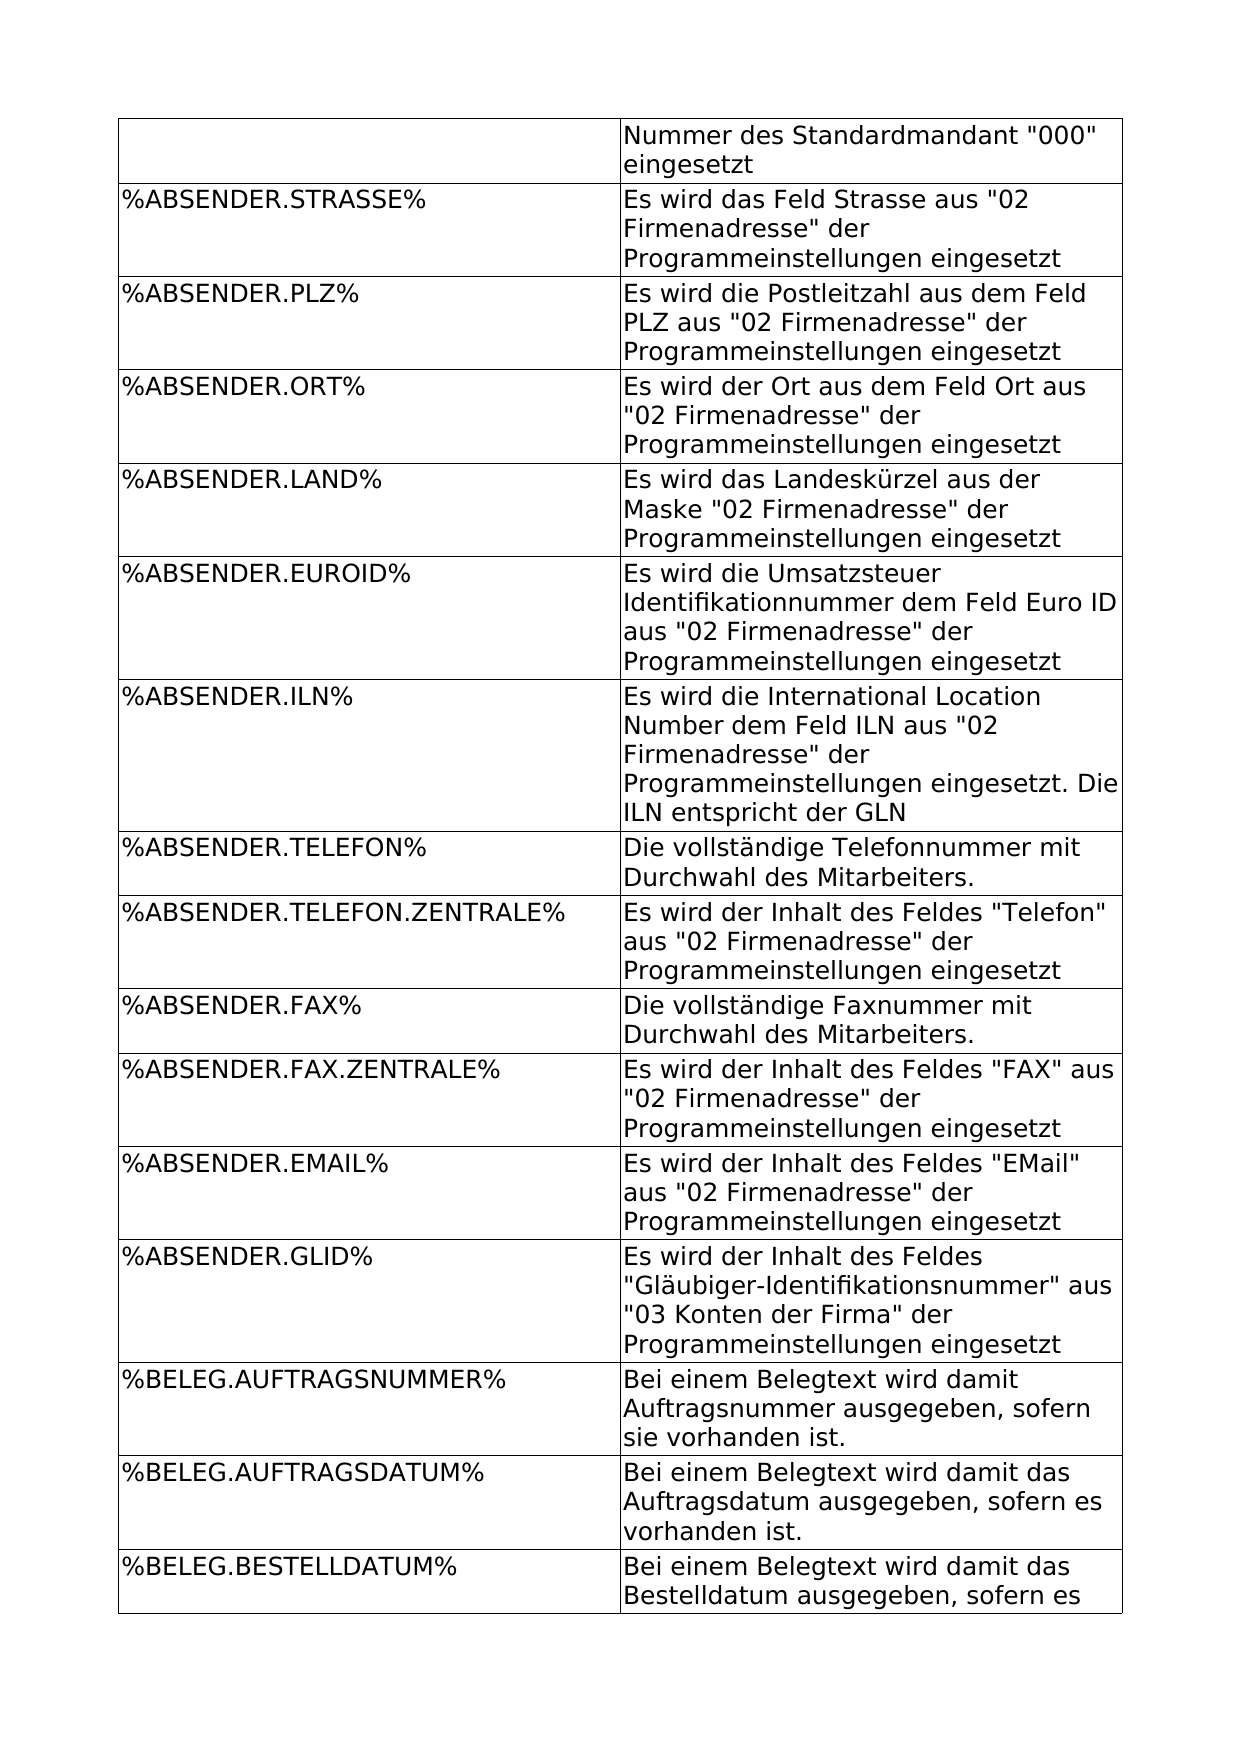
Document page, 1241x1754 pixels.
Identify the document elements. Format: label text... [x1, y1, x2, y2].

table_cell %ABSENDER.EUROID% [119, 557, 620, 679]
table_cell Es wird der Inhalt des Feldes "Telefon" aus "02 Firmenadresse" der Programmeinstellungen eingesetzt [621, 896, 1122, 988]
table_cell %ABSENDER.GLID% [119, 1240, 620, 1362]
table_cell Es wird der Inhalt des Feldes "EMail" aus "02 Firmenadresse" der Programmeinstellungen eingesetzt [621, 1147, 1122, 1239]
table_cell Es wird die International Location Number dem Feld ILN aus "02 Firmenadresse" der Programmeinstellungen eingesetzt. Die ILN entspricht der GLN [621, 680, 1122, 831]
table_cell Nummer des Standardmandant "000" eingesetzt [621, 119, 1122, 182]
table_cell %ABSENDER.TELEFON% [119, 832, 620, 895]
table_cell %ABSENDER.FAX.ZENTRALE% [119, 1054, 620, 1146]
table_cell Die vollständige Faxnummer mit Durchwahl des Mitarbeiters. [621, 989, 1122, 1052]
table_cell %BELEG.AUFTRAGSNUMMER% [119, 1363, 620, 1455]
table_cell Die vollständige Telefonnummer mit Durchwahl des Mitarbeiters. [621, 832, 1122, 895]
table_cell Bei einem Belegtext wird damit das Auftragsdatum ausgegeben, sofern es vorhanden ist. [621, 1456, 1122, 1549]
table_cell %ABSENDER.ORT% [119, 370, 620, 463]
table_cell Es wird der Inhalt des Feldes "FAX" aus "02 Firmenadresse" der Programmeinstellungen eingesetzt [621, 1054, 1122, 1146]
table_cell %ABSENDER.FAX% [119, 989, 620, 1052]
table_cell %ABSENDER.TELEFON.ZENTRALE% [119, 896, 620, 988]
table_cell Es wird das Landeskürzel aus der Maske "02 Firmenadresse" der Programmeinstellungen eingesetzt [621, 464, 1122, 556]
table_cell %ABSENDER.STRASSE% [119, 184, 620, 276]
table_cell %ABSENDER.PLZ% [119, 277, 620, 369]
table_cell %ABSENDER.EMAIL% [119, 1147, 620, 1239]
table_cell %ABSENDER.ILN% [119, 680, 620, 831]
table_cell Es wird die Umsatzsteuer Identifikationnummer dem Feld Euro ID aus "02 Firmenadresse" der Programmeinstellungen eingesetzt [621, 557, 1122, 679]
table_cell Bei einem Belegtext wird damit das Bestelldatum ausgegeben, sofern es [621, 1550, 1122, 1613]
table_cell Es wird der Inhalt des Feldes "Gläubiger-Identifikationsnummer" aus "03 Konten der Firma" der Programmeinstellungen eingesetzt [621, 1240, 1122, 1362]
table_cell Bei einem Belegtext wird damit Auftragsnummer ausgegeben, sofern sie vorhanden ist. [621, 1363, 1122, 1455]
table_cell %BELEG.BESTELLDATUM% [119, 1550, 620, 1613]
table_cell [119, 119, 620, 182]
table_cell Es wird das Feld Strasse aus "02 Firmenadresse" der Programmeinstellungen eingesetzt [621, 184, 1122, 276]
table_cell Es wird die Postleitzahl aus dem Feld PLZ aus "02 Firmenadresse" der Programmeinstellungen eingesetzt [621, 277, 1122, 369]
table_cell %BELEG.AUFTRAGSDATUM% [119, 1456, 620, 1549]
table_cell Es wird der Ort aus dem Feld Ort aus "02 Firmenadresse" der Programmeinstellungen eingesetzt [621, 370, 1122, 463]
table_cell %ABSENDER.LAND% [119, 464, 620, 556]
